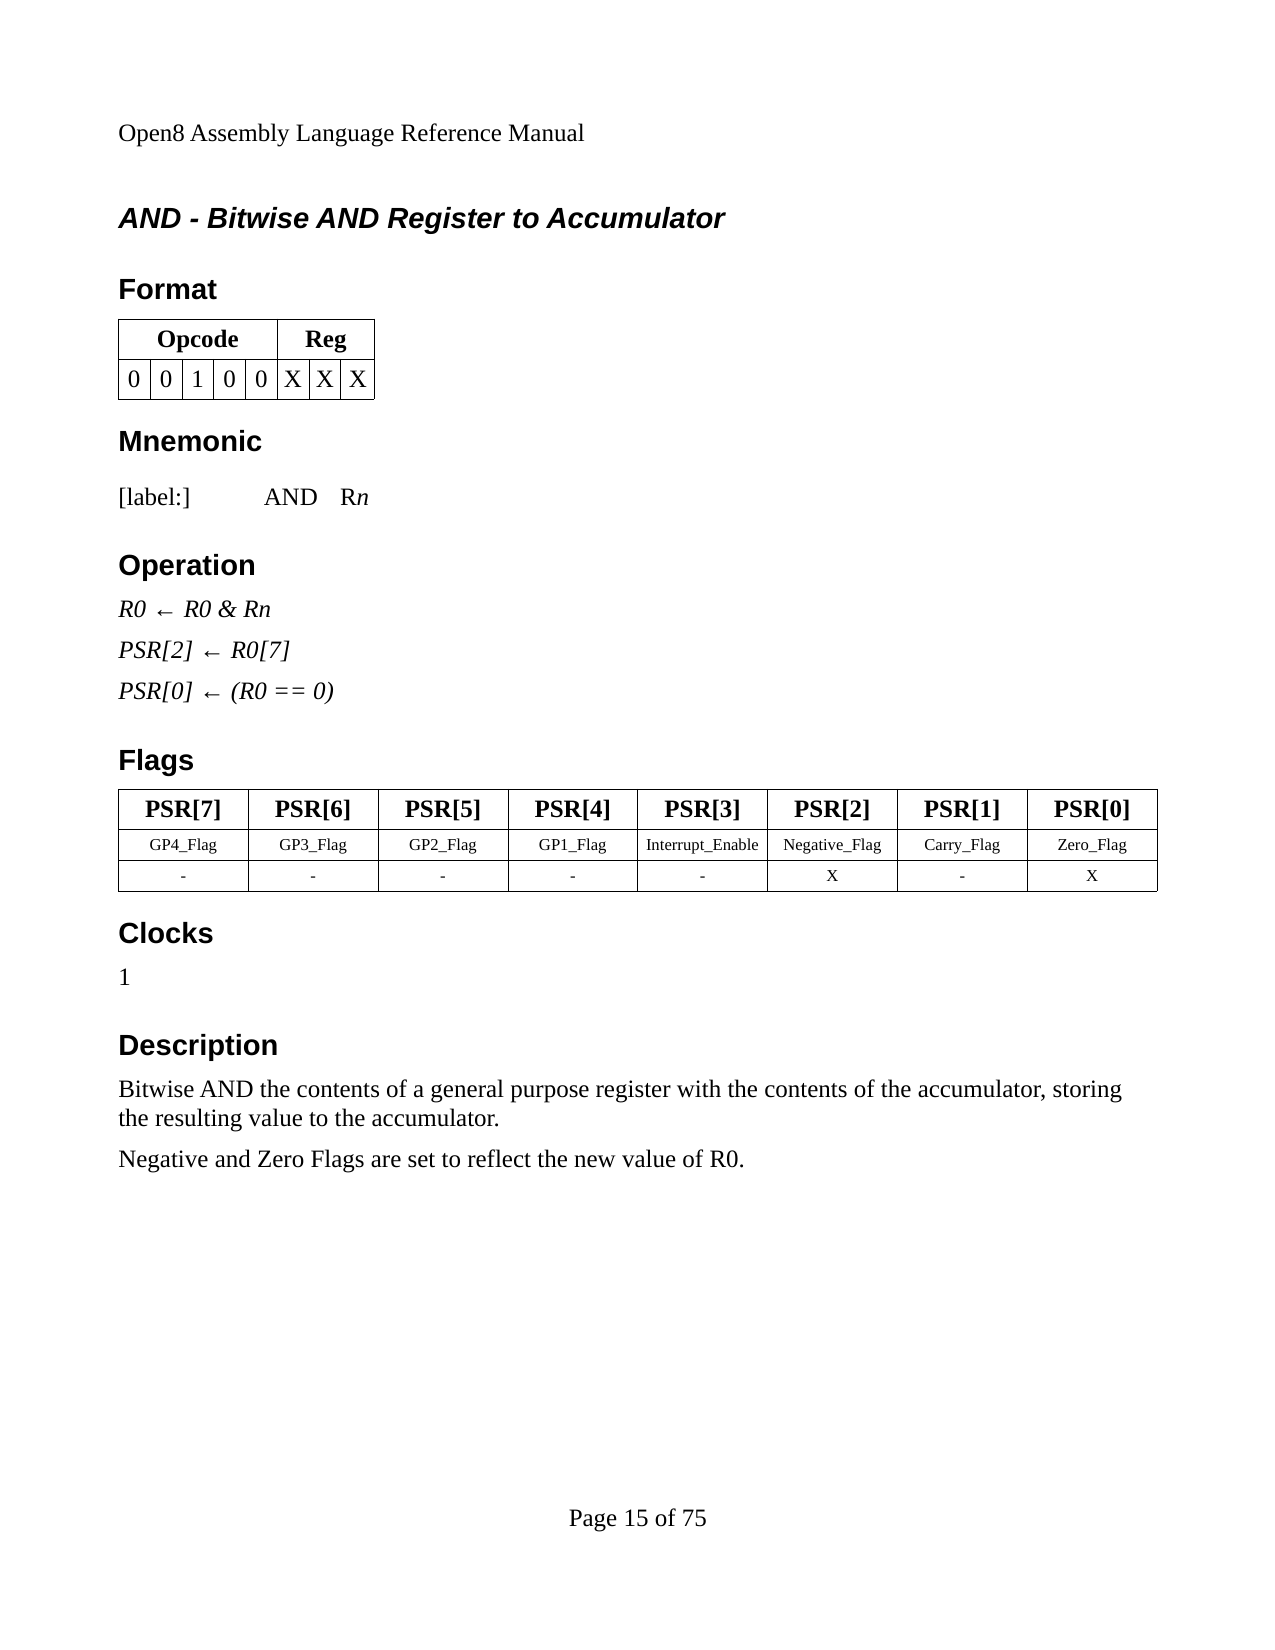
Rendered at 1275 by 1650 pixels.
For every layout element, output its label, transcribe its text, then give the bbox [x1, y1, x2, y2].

table_cell GP3_Flag [249, 830, 378, 860]
table_cell X [768, 861, 897, 891]
table_cell - [379, 861, 508, 891]
table_cell 0 [214, 360, 245, 399]
text 1 [118, 962, 1157, 990]
table_cell 0 [151, 360, 182, 399]
table_header PSR[0] [1028, 790, 1157, 829]
subtitle Flags [118, 743, 1157, 776]
text [label:] AND Rn [118, 482, 1157, 511]
table_cell X [310, 360, 340, 399]
subtitle Clocks [118, 916, 1157, 949]
table_cell Zero_Flag [1028, 830, 1157, 860]
table_header PSR[6] [249, 790, 378, 829]
table_cell Interrupt_Enable [638, 830, 767, 860]
table_cell GP2_Flag [379, 830, 508, 860]
table_header PSR[2] [768, 790, 897, 829]
table_cell X [1028, 861, 1157, 891]
table_cell - [898, 861, 1027, 891]
table_cell GP1_Flag [509, 830, 637, 860]
subtitle AND - Bitwise AND Register to Accumulator [118, 201, 1157, 235]
table_cell Negative_Flag [768, 830, 897, 860]
text PSR[2] ← R0[7] [118, 635, 1157, 664]
text Negative and Zero Flags are set to reflect the new value of R0. [118, 1144, 1157, 1173]
table_header Opcode [119, 320, 277, 359]
subtitle Operation [118, 548, 1157, 581]
table_cell X [278, 360, 309, 399]
table_cell GP4_Flag [119, 830, 248, 860]
text Bitwise AND the contents of a general purpose register with the contents of the accumulator, storing the resulting value to the accumulator. [118, 1074, 1157, 1131]
table_cell 0 [119, 360, 150, 399]
table_cell - [509, 861, 637, 891]
table_cell 0 [246, 360, 277, 399]
table_cell X [341, 360, 374, 399]
table_header PSR[5] [379, 790, 508, 829]
table_header PSR[7] [119, 790, 248, 829]
subtitle Mnemonic [118, 424, 1157, 458]
table_header PSR[1] [898, 790, 1027, 829]
table_cell - [638, 861, 767, 891]
table_header Reg [278, 320, 374, 359]
text PSR[0] ← (R0 == 0) [118, 676, 1157, 705]
table_cell - [249, 861, 378, 891]
table_header PSR[4] [509, 790, 637, 829]
subtitle Format [118, 272, 1157, 306]
table_header PSR[3] [638, 790, 767, 829]
table_cell - [119, 861, 248, 891]
subtitle Description [118, 1028, 1157, 1061]
table_cell Carry_Flag [898, 830, 1027, 860]
text R0 ← R0 & Rn [118, 594, 1157, 623]
table_cell 1 [183, 360, 213, 399]
